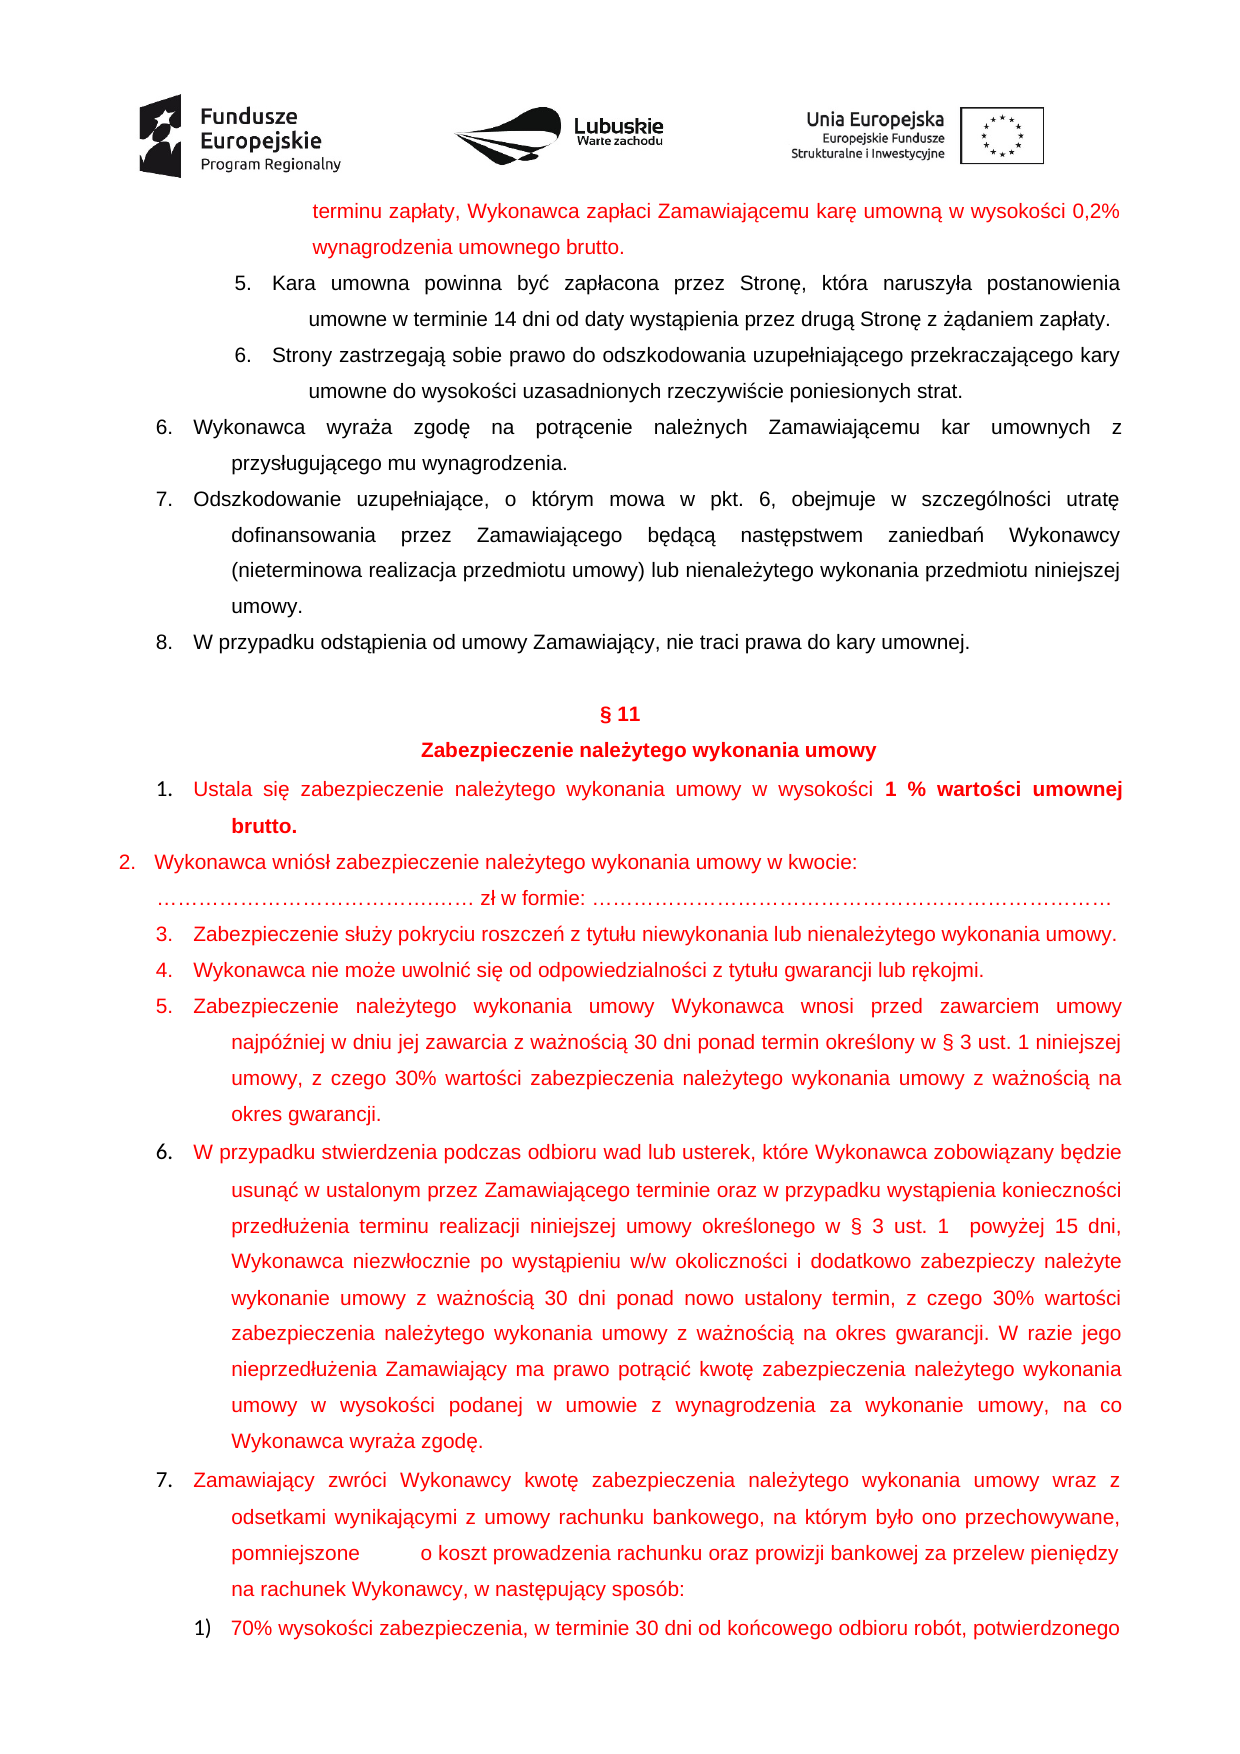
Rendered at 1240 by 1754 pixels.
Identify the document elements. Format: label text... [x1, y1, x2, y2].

list Zabezpieczenie należytego wykonania umowy Wykonawca wnosi przed zawarciem umowy najpóźniej w dniu jej zawarcia z ważnością 30 dni ponad termin określony w § 3 ust. 1 niniejszej umowy, z czego 30% wartości zabezpieczenia należytego wykonania umowy z ważnością na okres gwarancji. [156, 994, 1123, 1126]
list W przypadku stwierdzenia podczas odbioru wad lub usterek, które Wykonawca zobowiązany będzie usunąć w ustalonym przez Zamawiającego terminie oraz w przypadku wystąpienia konieczności przedłużenia terminu realizacji niniejszej umowy określonego w § 3 ust. 1 powyżej 15 dni, Wykonawca niezwłocznie po wystąpieniu w/w okoliczności i dodatkowo zabezpieczy należyte wykonanie umowy z ważnością 30 dni ponad nowo ustalony termin, z czego 30% wartości zabezpieczenia należytego wykonania umowy z ważnością na okres gwarancji. W razie jego nieprzedłużenia Zamawiający ma prawo potrącić kwotę zabezpieczenia należytego wykonania umowy w wysokości podanej w umowie z wynagrodzenia za wykonanie umowy, na co Wykonawca wyraża zgodę. [156, 1137, 1123, 1453]
list W przypadku odstąpienia od umowy Zamawiający, nie traci prawa do kary umownej. [156, 630, 1123, 654]
text 2. Wykonawca wniósł zabezpieczenie należytego wykonania umowy w kwocie: ………………………………….…… zł w formie: ………………………………………………………………… [119, 850, 1121, 910]
list Wykonawca wyraża zgodę na potrącenie należnych Zamawiającemu kar umownych z przysługującego mu wynagrodzenia. [156, 414, 1123, 474]
text Zabezpieczenie należytego wykonania umowy [421, 738, 1123, 762]
list Odszkodowanie uzupełniające, o którym mowa w pkt. 6, obejmuje w szczególności utratę dofinansowania przez Zamawiającego będącą następstwem zaniedbań Wykonawcy (nieterminowa realizacja przedmiotu umowy) lub nienależytego wykonania przedmiotu niniejszej umowy. [156, 486, 1121, 618]
text § 11 [118, 702, 1122, 726]
list Strony zastrzegają sobie prawo do odszkodowania uzupełniającego przekraczającego kary umowne do wysokości uzasadnionych rzeczywiście poniesionych strat. [234, 343, 1121, 403]
list Ustala się zabezpieczenie należytego wykonania umowy w wysokości 1 % wartości umownej brutto. [156, 774, 1123, 838]
list Zamawiający zwróci Wykonawcy kwotę zabezpieczenia należytego wykonania umowy wraz z odsetkami wynikającymi z umowy rachunku bankowego, na którym było ono przechowywane, pomniejszone o koszt prowadzenia rachunku oraz prowizji bankowej za przelew pieniędzy na rachunek Wykonawcy, w następujący sposób: [156, 1465, 1121, 1601]
list Kara umowna powinna być zapłacona przez Stronę, która naruszyła postanowienia umowne w terminie 14 dni od daty wystąpienia przez drugą Stronę z żądaniem zapłaty. [234, 271, 1121, 331]
list 70% wysokości zabezpieczenia, w terminie 30 dni od końcowego odbioru robót, potwierdzonego [193, 1613, 1121, 1641]
list Zabezpieczenie służy pokryciu roszczeń z tytułu niewykonania lub nienależytego wykonania umowy. [156, 922, 1123, 946]
list Wykonawca nie może uwolnić się od odpowiedzialności z tytułu gwarancji lub rękojmi. [156, 958, 1123, 982]
list terminu zapłaty, Wykonawca zapłaci Zamawiającemu karę umowną w wysokości 0,2% wynagrodzenia umownego brutto. [231, 199, 1121, 259]
